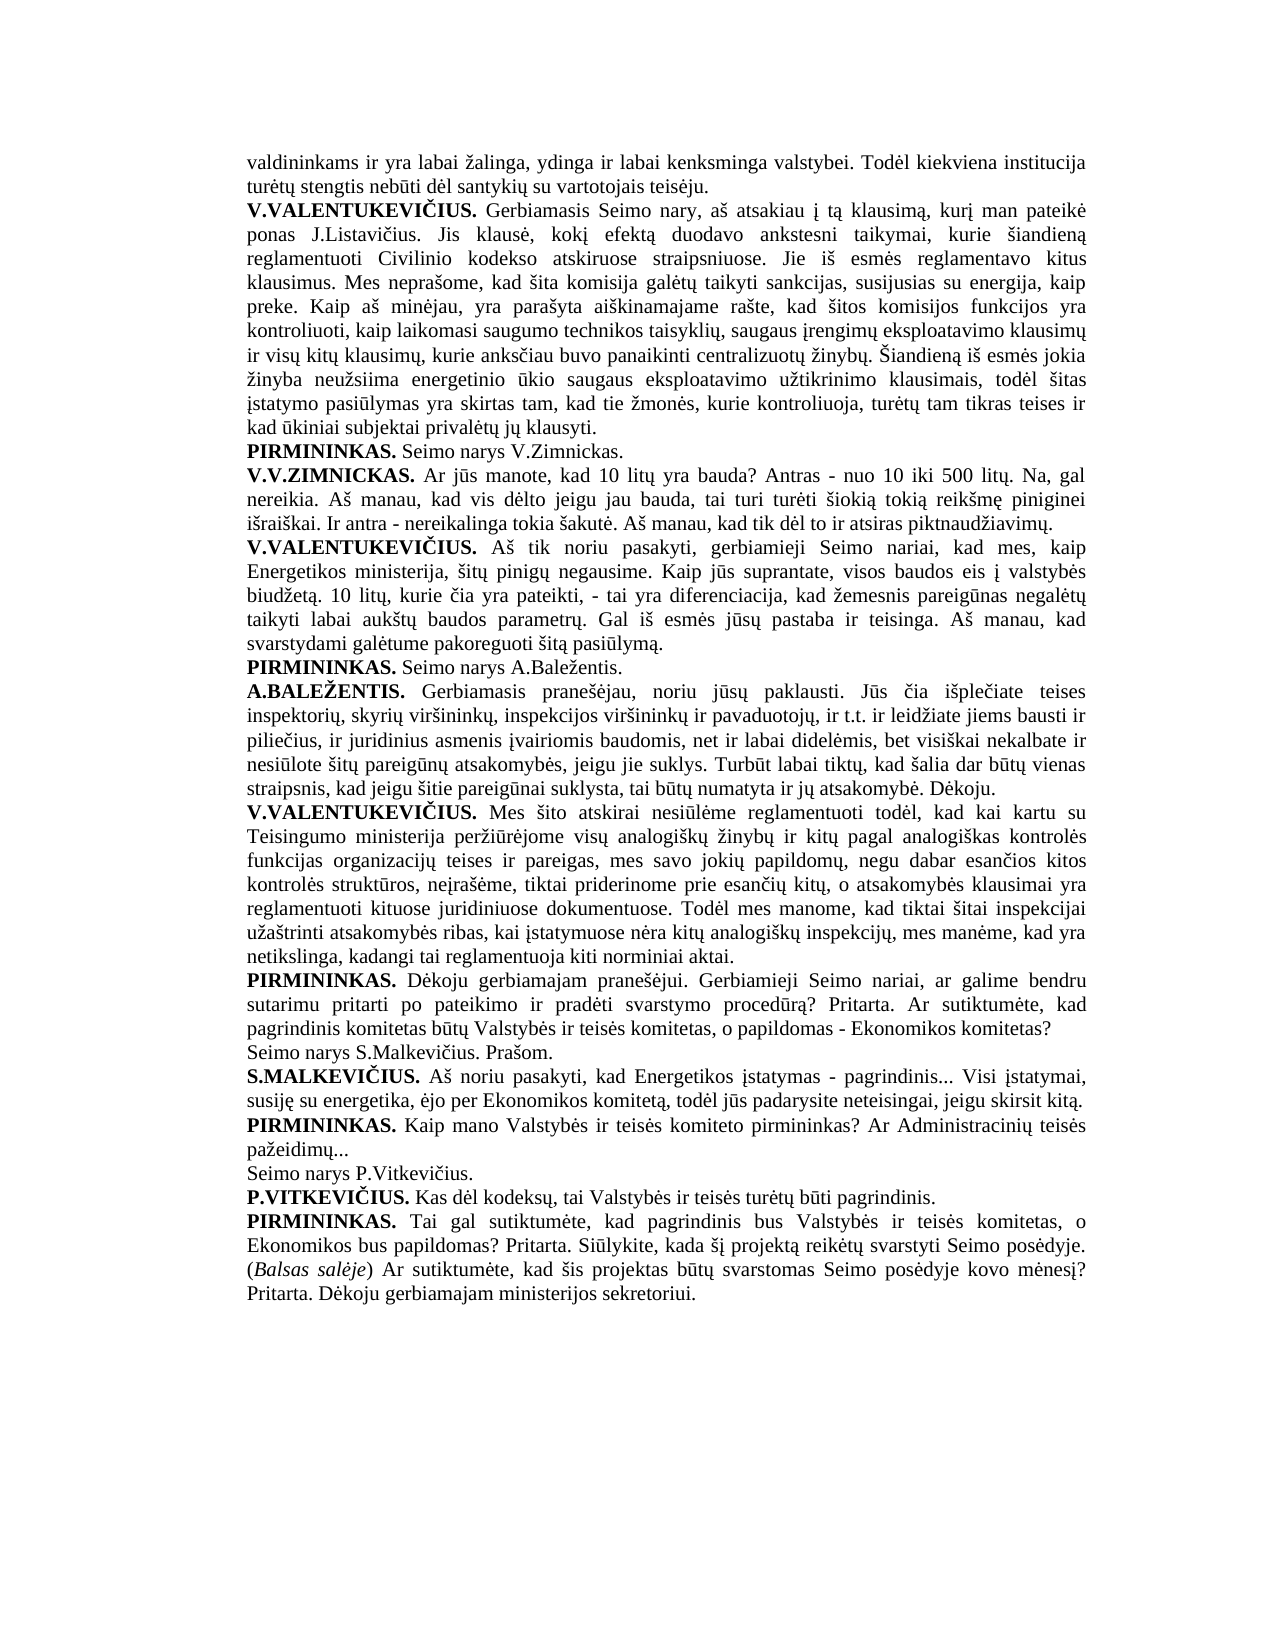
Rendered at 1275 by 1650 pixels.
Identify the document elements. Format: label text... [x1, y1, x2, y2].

text PIRMININKAS. Dėkoju gerbiamajam pranešėjui. Gerbiamieji Seimo nariai, ar galime bendru sutarimu pritarti po pateikimo ir pradėti svarstymo procedūrą? Pritarta. Ar sutiktumėte, kad pagrindinis komitetas būtų Valstybės ir teisės komitetas, o papildomas - Ekonomikos komitetas? [247, 968, 1087, 1040]
text PIRMININKAS. Kaip mano Valstybės ir teisės komiteto pirmininkas? Ar Administracinių teisės pažeidimų... [247, 1112, 1087, 1161]
text PIRMININKAS. Tai gal sutiktumėte, kad pagrindinis bus Valstybės ir teisės komitetas, o Ekonomikos bus papildomas? Pritarta. Siūlykite, kada šį projektą reikėtų svarstyti Seimo posėdyje. (Balsas salėje) Ar sutiktumėte, kad šis projektas būtų svarstomas Seimo posėdyje kovo mėnesį? Pritarta. Dėkoju gerbiamajam ministerijos sekretoriui. [247, 1209, 1087, 1305]
text PIRMININKAS. Seimo narys A.Baležentis. [247, 655, 1087, 679]
text Seimo narys S.Malkevičius. Prašom. [247, 1040, 1087, 1064]
text V.VALENTUKEVIČIUS. Mes šito atskirai nesiūlėme reglamentuoti todėl, kad kai kartu su Teisingumo ministerija peržiūrėjome visų analogiškų žinybų ir kitų pagal analogiškas kontrolės funkcijas organizacijų teises ir pareigas, mes savo jokių papildomų, negu dabar esančios kitos kontrolės struktūros, neįrašėme, tiktai priderinome prie esančių kitų, o atsakomybės klausimai yra reglamentuoti kituose juridiniuose dokumentuose. Todėl mes manome, kad tiktai šitai inspekcijai užaštrinti atsakomybės ribas, kai įstatymuose nėra kitų analogiškų inspekcijų, mes manėme, kad yra netikslinga, kadangi tai reglamentuoja kiti norminiai aktai. [247, 800, 1087, 968]
text valdininkams ir yra labai žalinga, ydinga ir labai kenksminga valstybei. Todėl kiekviena institucija turėtų stengtis nebūti dėl santykių su vartotojais teisėju. [247, 150, 1087, 198]
text A.BALEŽENTIS. Gerbiamasis pranešėjau, noriu jūsų paklausti. Jūs čia išplečiate teises inspektorių, skyrių viršininkų, inspekcijos viršininkų ir pavaduotojų, ir t.t. ir leidžiate jiems bausti ir piliečius, ir juridinius asmenis įvairiomis baudomis, net ir labai didelėmis, bet visiškai nekalbate ir nesiūlote šitų pareigūnų atsakomybės, jeigu jie suklys. Turbūt labai tiktų, kad šalia dar būtų vienas straipsnis, kad jeigu šitie pareigūnai suklysta, tai būtų numatyta ir jų atsakomybė. Dėkoju. [247, 679, 1087, 800]
text PIRMININKAS. Seimo narys V.Zimnickas. [247, 439, 1087, 463]
text V.VALENTUKEVIČIUS. Gerbiamasis Seimo nary, aš atsakiau į tą klausimą, kurį man pateikė ponas J.Listavičius. Jis klausė, kokį efektą duodavo ankstesni taikymai, kurie šiandieną reglamentuoti Civilinio kodekso atskiruose straipsniuose. Jie iš esmės reglamentavo kitus klausimus. Mes neprašome, kad šita komisija galėtų taikyti sankcijas, susijusias su energija, kaip preke. Kaip aš minėjau, yra parašyta aiškinamajame rašte, kad šitos komisijos funkcijos yra kontroliuoti, kaip laikomasi saugumo technikos taisyklių, saugaus įrengimų eksploatavimo klausimų ir visų kitų klausimų, kurie anksčiau buvo panaikinti centralizuotų žinybų. Šiandieną iš esmės jokia žinyba neužsiima energetinio ūkio saugaus eksploatavimo užtikrinimo klausimais, todėl šitas įstatymo pasiūlymas yra skirtas tam, kad tie žmonės, kurie kontroliuoja, turėtų tam tikras teises ir kad ūkiniai subjektai privalėtų jų klausyti. [247, 198, 1087, 439]
text S.MALKEVIČIUS. Aš noriu pasakyti, kad Energetikos įstatymas - pagrindinis... Visi įstatymai, susiję su energetika, ėjo per Ekonomikos komitetą, todėl jūs padarysite neteisingai, jeigu skirsit kitą. [247, 1064, 1087, 1112]
text V.V.ZIMNICKAS. Ar jūs manote, kad 10 litų yra bauda? Antras - nuo 10 iki 500 litų. Na, gal nereikia. Aš manau, kad vis dėlto jeigu jau bauda, tai turi turėti šiokią tokią reikšmę piniginei išraiškai. Ir antra - nereikalinga tokia šakutė. Aš manau, kad tik dėl to ir atsiras piktnaudžiavimų. [247, 463, 1087, 535]
text Seimo narys P.Vitkevičius. [247, 1161, 1087, 1185]
text V.VALENTUKEVIČIUS. Aš tik noriu pasakyti, gerbiamieji Seimo nariai, kad mes, kaip Energetikos ministerija, šitų pinigų negausime. Kaip jūs suprantate, visos baudos eis į valstybės biudžetą. 10 litų, kurie čia yra pateikti, - tai yra diferenciacija, kad žemesnis pareigūnas negalėtų taikyti labai aukštų baudos parametrų. Gal iš esmės jūsų pastaba ir teisinga. Aš manau, kad svarstydami galėtume pakoreguoti šitą pasiūlymą. [247, 535, 1087, 655]
text P.VITKEVIČIUS. Kas dėl kodeksų, tai Valstybės ir teisės turėtų būti pagrindinis. [247, 1185, 1087, 1209]
